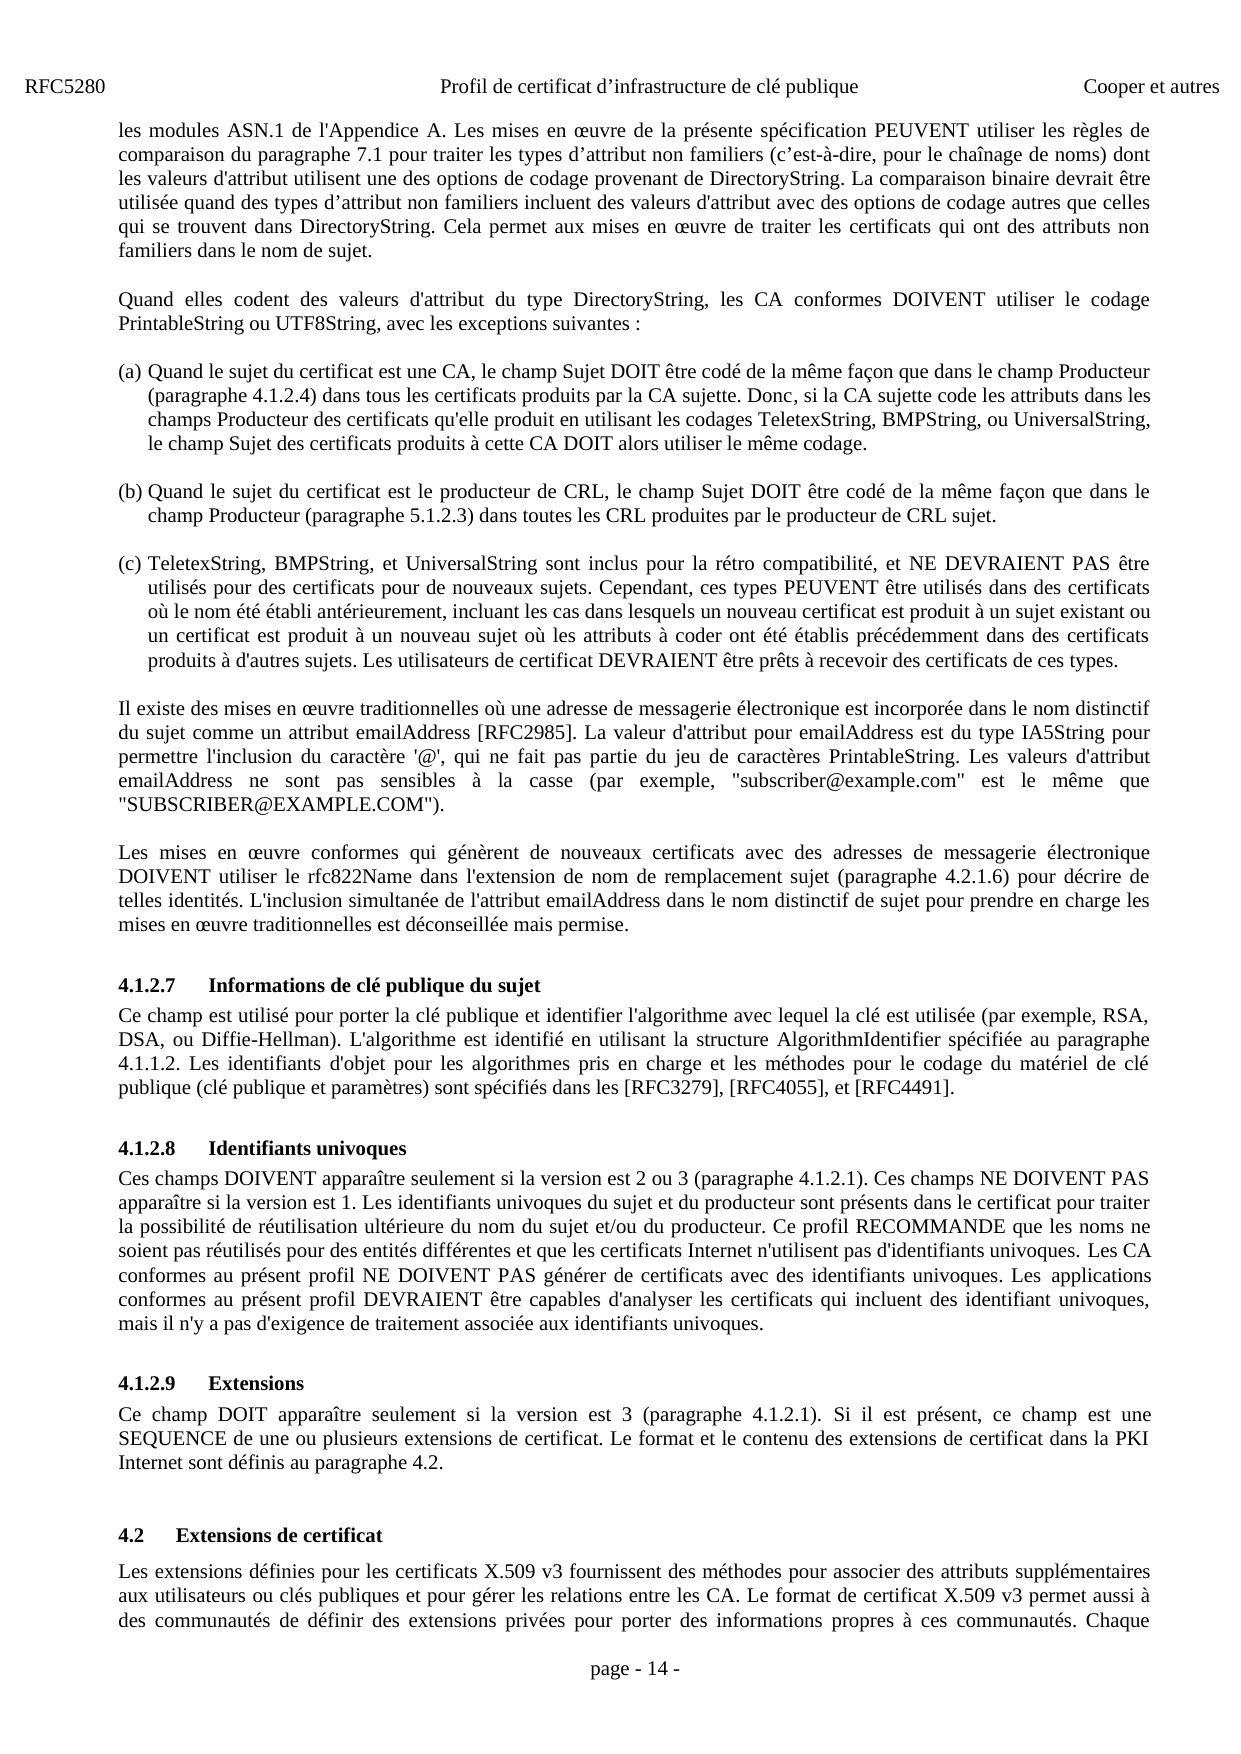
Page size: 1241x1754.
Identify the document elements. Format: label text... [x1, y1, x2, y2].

text Il existe des mises en œuvre traditionnelles où une adresse de messagerie électronique est incorporée dans le nom distinctif du sujet comme un attribut emailAddress [RFC2985]. La valeur d'attribut pour emailAddress est du type IA5String pour permettre l'inclusion du caractère '@', qui ne fait pas partie du jeu de caractères PrintableString. Les valeurs d'attribut emailAddress ne sont pas sensibles à la casse (par exemple, "subscriber@example.com" est le même que "SUBSCRIBER@EXAMPLE.COM"). [118, 696, 1152, 816]
subtitle 4.1.2.7 Informations de clé publique du sujet [118, 973, 1152, 997]
subtitle 4.1.2.8 Identifiants univoques [118, 1136, 1152, 1160]
text Les mises en œuvre conformes qui génèrent de nouveaux certificats avec des adresses de messagerie électronique DOIVENT utiliser le rfc822Name dans l'extension de nom de remplacement sujet (paragraphe 4.2.1.6) pour décrire de telles identités. L'inclusion simultanée de l'attribut emailAddress dans le nom distinctif de sujet pour prendre en charge les mises en œuvre traditionnelles est déconseillée mais permise. [118, 840, 1152, 936]
text (a) Quand le sujet du certificat est une CA, le champ Sujet DOIT être codé de la même façon que dans le champ Producteur (paragraphe 4.1.2.4) dans tous les certificats produits par la CA sujette. Donc, si la CA sujette code les attributs dans les champs Producteur des certificats qu'elle produit en utilisant les codages TeletexString, BMPString, ou UniversalString, le champ Sujet des certificats produits à cette CA DOIT alors utiliser le même codage. [118, 359, 1152, 455]
subtitle 4.1.2.9 Extensions [118, 1371, 1152, 1395]
text Quand elles codent des valeurs d'attribut du type DirectoryString, les CA conformes DOIVENT utiliser le codage PrintableString ou UTF8String, avec les exceptions suivantes : [118, 287, 1152, 335]
text (b) Quand le sujet du certificat est le producteur de CRL, le champ Sujet DOIT être codé de la même façon que dans le champ Producteur (paragraphe 5.1.2.3) dans toutes les CRL produites par le producteur de CRL sujet. [118, 479, 1152, 527]
subtitle 4.2 Extensions de certificat [118, 1523, 1152, 1547]
text Les extensions définies pour les certificats X.509 v3 fournissent des méthodes pour associer des attributs supplémentaires aux utilisateurs ou clés publiques et pour gérer les relations entre les CA. Le format de certificat X.509 v3 permet aussi à des communautés de définir des extensions privées pour porter des informations propres à ces communautés. Chaque [118, 1559, 1152, 1632]
text Ces champs DOIVENT apparaître seulement si la version est 2 ou 3 (paragraphe 4.1.2.1). Ces champs NE DOIVENT PAS apparaître si la version est 1. Les identifiants univoques du sujet et du producteur sont présents dans le certificat pour traiter la possibilité de réutilisation ultérieure du nom du sujet et/ou du producteur. Ce profil RECOMMANDE que les noms ne soient pas réutilisés pour des entités différentes et que les certificats Internet n'utilisent pas d'identifiants univoques. Les CA conformes au présent profil NE DOIVENT PAS générer de certificats avec des identifiants univoques. Les applications conformes au présent profil DEVRAIENT être capables d'analyser les certificats qui incluent des identifiant univoques, mais il n'y a pas d'exigence de traitement associée aux identifiants univoques. [118, 1166, 1152, 1335]
text Ce champ DOIT apparaître seulement si la version est 3 (paragraphe 4.1.2.1). Si il est présent, ce champ est une SEQUENCE de une ou plusieurs extensions de certificat. Le format et le contenu des extensions de certificat dans la PKI Internet sont définis au paragraphe 4.2. [118, 1402, 1152, 1474]
text Ce champ est utilisé pour porter la clé publique et identifier l'algorithme avec lequel la clé est utilisée (par exemple, RSA, DSA, ou Diffie-Hellman). L'algorithme est identifié en utilisant la structure AlgorithmIdentifier spécifiée au paragraphe 4.1.1.2. Les identifiants d'objet pour les algorithmes pris en charge et les méthodes pour le codage du matériel de clé publique (clé publique et paramètres) sont spécifiés dans les [RFC3279], [RFC4055], et [RFC4491]. [118, 1003, 1152, 1099]
text les modules ASN.1 de l'Appendice A. Les mises en œuvre de la présente spécification PEUVENT utiliser les règles de comparaison du paragraphe 7.1 pour traiter les types d’attribut non familiers (c’est-à-dire, pour le chaînage de noms) dont les valeurs d'attribut utilisent une des options de codage provenant de DirectoryString. La comparaison binaire devrait être utilisée quand des types d’attribut non familiers incluent des valeurs d'attribut avec des options de codage autres que celles qui se trouvent dans DirectoryString. Cela permet aux mises en œuvre de traiter les certificats qui ont des attributs non familiers dans le nom de sujet. [118, 118, 1152, 262]
text (c) TeletexString, BMPString, et UniversalString sont inclus pour la rétro compatibilité, et NE DEVRAIENT PAS être utilisés pour des certificats pour de nouveaux sujets. Cependant, ces types PEUVENT être utilisés dans des certificats où le nom été établi antérieurement, incluant les cas dans lesquels un nouveau certificat est produit à un sujet existant ou un certificat est produit à un nouveau sujet où les attributs à coder ont été établis précédemment dans des certificats produits à d'autres sujets. Les utilisateurs de certificat DEVRAIENT être prêts à recevoir des certificats de ces types. [118, 551, 1152, 672]
